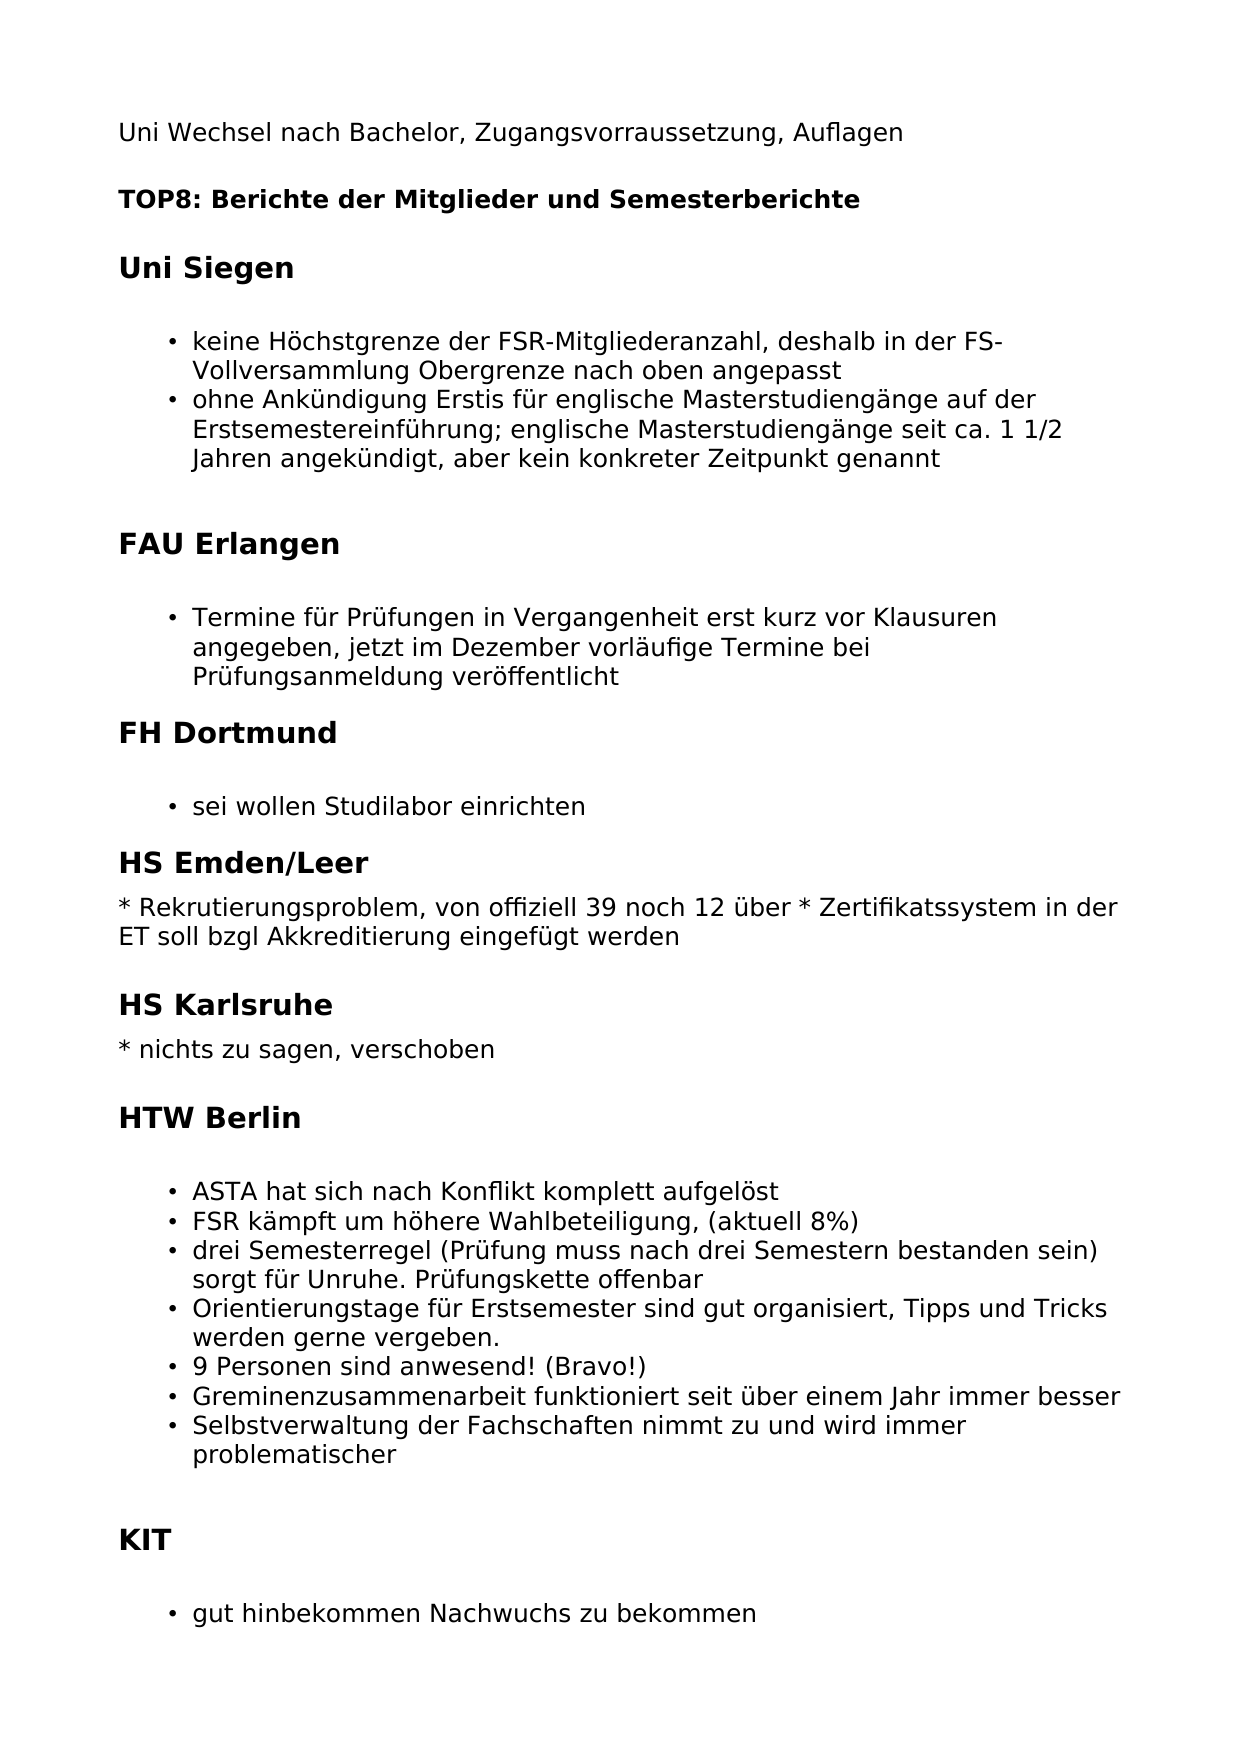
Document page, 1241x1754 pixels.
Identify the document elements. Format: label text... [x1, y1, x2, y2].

subtitle HTW Berlin [118, 1102, 1122, 1136]
list keine Höchstgrenze der FSR-Mitgliederanzahl, deshalb in der FS-Vollversammlung Obergrenze nach oben angepasst [177, 327, 1122, 386]
list sei wollen Studilabor einrichten [177, 792, 1122, 821]
text Uni Wechsel nach Bachelor, Zugangsvorraussetzung, Auflagen [118, 118, 1122, 147]
subtitle FH Dortmund [118, 716, 1122, 750]
list Selbstverwaltung der Fachschaften nimmt zu und wird immer problematischer [177, 1411, 1122, 1469]
list 9 Personen sind anwesend! (Bravo!) [177, 1353, 1122, 1382]
list gut hinbekommen Nachwuchs zu bekommen [177, 1600, 1122, 1629]
list Orientierungstage für Erstsemester sind gut organisiert, Tipps und Tricks werden gerne vergeben. [177, 1294, 1122, 1353]
subtitle HS Karlsruhe [118, 988, 1122, 1022]
list FSR kämpft um höhere Wahlbeteiligung, (aktuell 8%) [177, 1207, 1122, 1236]
list Termine für Prüfungen in Vergangenheit erst kurz vor Klausuren angegeben, jetzt im Dezember vorläufige Termine bei Prüfungsanmeldung veröffentlicht [177, 604, 1122, 691]
list ASTA hat sich nach Konflikt komplett aufgelöst [177, 1178, 1122, 1207]
subtitle TOP8: Berichte der Mitglieder und Semesterberichte [118, 185, 1122, 214]
subtitle Uni Siegen [118, 251, 1122, 285]
subtitle KIT [118, 1524, 1122, 1558]
text * Rekrutierungsproblem, von offiziell 39 noch 12 über * Zertifikatssystem in der ET soll bzgl Akkreditierung eingefügt werden [118, 893, 1122, 951]
subtitle FAU Erlangen [118, 528, 1122, 562]
list ohne Ankündigung Erstis für englische Masterstudiengänge auf der Erstsemestereinführung; englische Masterstudiengänge seit ca. 1 1/2 Jahren angekündigt, aber kein konkreter Zeitpunkt genannt [177, 386, 1122, 473]
list drei Semesterregel (Prüfung muss nach drei Semestern bestanden sein) sorgt für Unruhe. Prüfungskette offenbar [177, 1236, 1122, 1294]
text * nichts zu sagen, verschoben [118, 1035, 1122, 1064]
list Greminenzusammenarbeit funktioniert seit über einem Jahr immer besser [177, 1382, 1122, 1411]
subtitle HS Emden/Leer [118, 846, 1122, 880]
